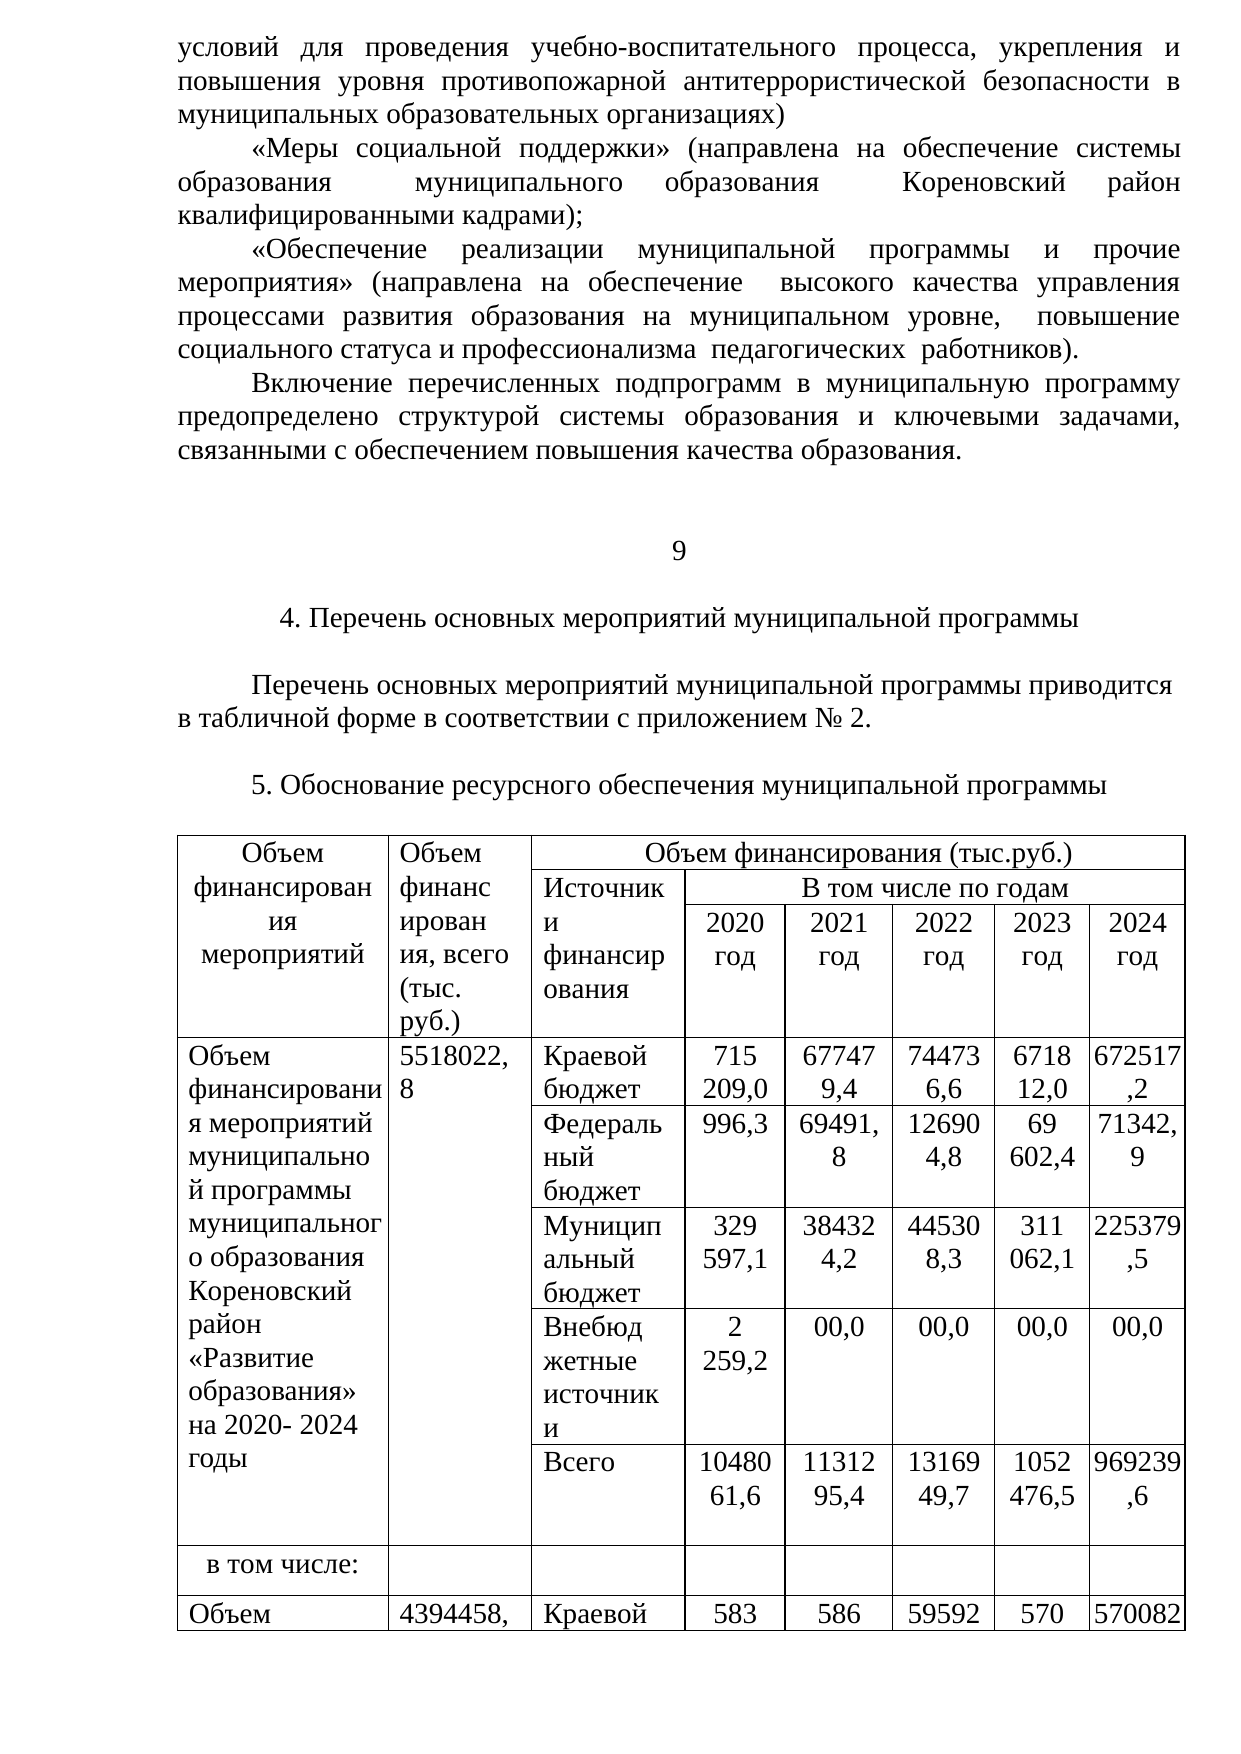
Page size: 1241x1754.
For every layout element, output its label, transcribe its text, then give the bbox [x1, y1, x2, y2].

text Включение перечисленных подпрограмм в муниципальную программу предопределено структурой системы образования и ключевыми задачами, связанными с обеспечением повышения качества образования. [177, 365, 1181, 466]
table_cell 311 062,1 [995, 1208, 1089, 1308]
table_cell [389, 1546, 531, 1595]
table_cell 71342,9 [1090, 1106, 1184, 1207]
table_cell 677479,4 [786, 1038, 892, 1105]
text «Меры социальной поддержки» (направлена на обеспечение системы образования муниципального образования Кореновский район квалифицированными кадрами); [177, 130, 1181, 231]
table_cell 1316949,7 [893, 1445, 994, 1545]
table_cell 583 [686, 1596, 784, 1630]
table_cell В том числе по годам [686, 870, 1184, 904]
table_cell 329 597,1 [686, 1208, 784, 1308]
table_cell 2023 год [995, 905, 1089, 1037]
table_cell 570 [995, 1596, 1089, 1630]
table_cell 2 259,2 [686, 1309, 784, 1443]
table_cell 586 [786, 1596, 892, 1630]
table_cell Краевой бюджет [532, 1038, 684, 1105]
table_cell 69 602,4 [995, 1106, 1089, 1207]
table_cell 671812,0 [995, 1038, 1089, 1105]
table_header Объем финанс ирован ия, всего (тыс. руб.) [389, 836, 531, 1037]
table_cell в том числе: [178, 1546, 388, 1595]
table_cell 00,0 [995, 1309, 1089, 1443]
table_cell 00,0 [786, 1309, 892, 1443]
text 9 [177, 533, 1181, 566]
table_cell 715 209,0 [686, 1038, 784, 1105]
table_cell Федеральный бюджет [532, 1106, 684, 1207]
table_cell 672517,2 [1090, 1038, 1184, 1105]
table_cell 00,0 [893, 1309, 994, 1443]
text условий для проведения учебно-воспитательного процесса, укрепления и повышения уровня противопожарной антитеррористической безопасности в муниципальных образовательных организациях) [177, 29, 1181, 130]
table_cell 225379,5 [1090, 1208, 1184, 1308]
table_cell 4394458, [389, 1596, 531, 1630]
table_cell 126904,8 [893, 1106, 994, 1207]
table_cell Внебюд жетные источники [532, 1309, 684, 1443]
table_cell 2022 год [893, 905, 994, 1037]
table_cell 2021 год [786, 905, 892, 1037]
text 4. Перечень основных мероприятий муниципальной программы [177, 600, 1181, 633]
table_cell 00,0 [1090, 1309, 1184, 1443]
table_cell 570082 [1090, 1596, 1184, 1630]
table_cell Источники финансирования [532, 870, 684, 1037]
table_cell 69491,8 [786, 1106, 892, 1207]
table_cell 2020 год [686, 905, 784, 1037]
table_header Объем финансирования (тыс.руб.) [532, 836, 1184, 869]
table_cell 1052476,5 [995, 1445, 1089, 1545]
table_cell [893, 1546, 994, 1595]
table_cell [786, 1546, 892, 1595]
table_cell 59592 [893, 1596, 994, 1630]
table_cell 5518022,8 [389, 1038, 531, 1545]
text в табличной форме в соответствии с приложением № 2. [177, 700, 1181, 734]
table_cell 2024 год [1090, 905, 1184, 1037]
table_cell Муниципальный бюджет [532, 1208, 684, 1308]
text Перечень основных мероприятий муниципальной программы приводится [177, 667, 1181, 700]
table_cell 969239,6 [1090, 1445, 1184, 1545]
table_cell 744736,6 [893, 1038, 994, 1105]
table_cell [686, 1546, 784, 1595]
text 5. Обоснование ресурсного обеспечения муниципальной программы [177, 767, 1181, 801]
table_cell Всего [532, 1445, 684, 1545]
table_cell 996,3 [686, 1106, 784, 1207]
table_cell 384324,2 [786, 1208, 892, 1308]
table_cell [532, 1546, 684, 1595]
text «Обеспечение реализации муниципальной программы и прочие мероприятия» (направлена на обеспечение высокого качества управления процессами развития образования на муниципальном уровне, повышение социального статуса и профессионализма педагогических работников). [177, 231, 1181, 365]
table_cell [995, 1546, 1089, 1595]
table_header Объем финансирования мероприятий [178, 836, 388, 1037]
table_cell [1090, 1546, 1184, 1595]
table_cell Объем финансирования мероприятий муниципальной программы муниципального образования Кореновский район «Развитие образования» на 2020- 2024 годы [178, 1038, 388, 1545]
table_cell 1131295,4 [786, 1445, 892, 1545]
table_cell Объем [178, 1596, 388, 1630]
table_cell 1048061,6 [686, 1445, 784, 1545]
table_cell Краевой [532, 1596, 684, 1630]
table_cell 445308,3 [893, 1208, 994, 1308]
